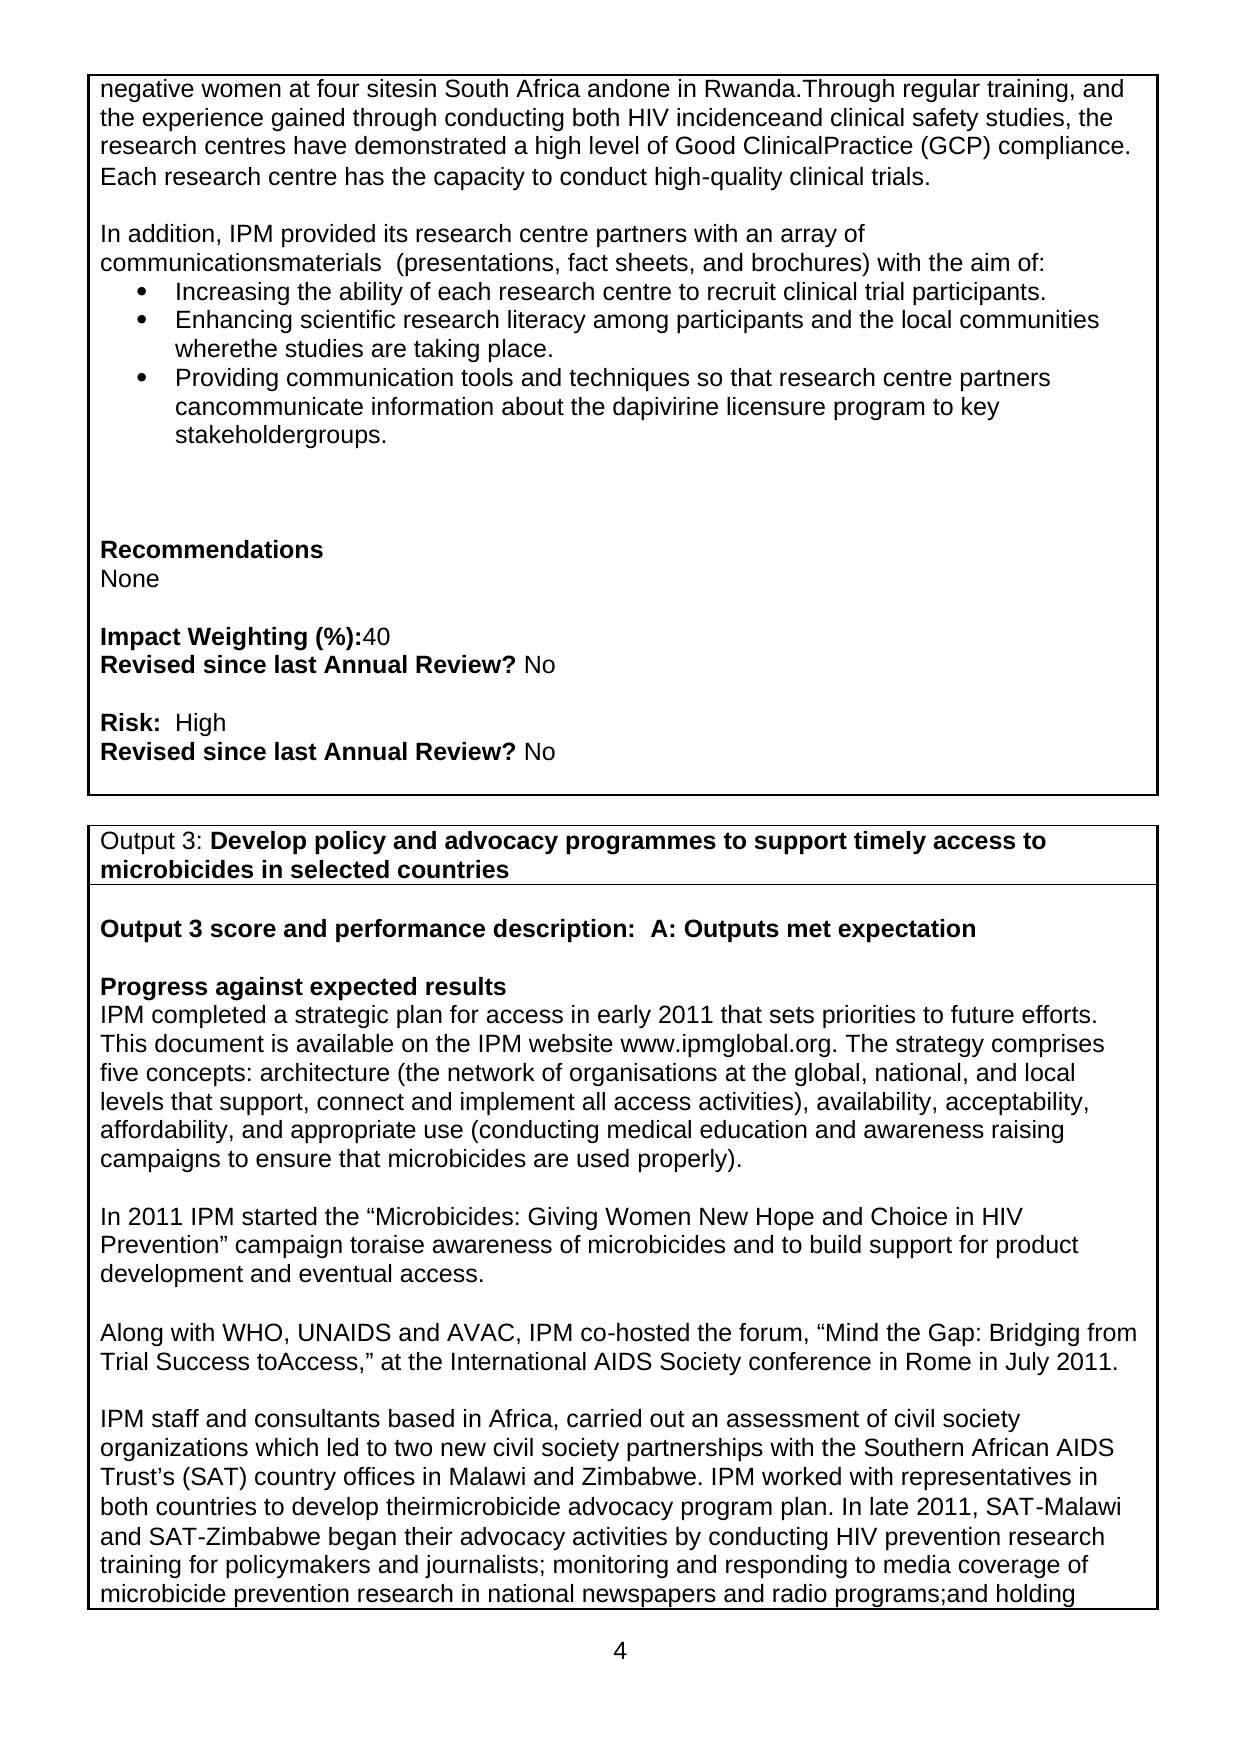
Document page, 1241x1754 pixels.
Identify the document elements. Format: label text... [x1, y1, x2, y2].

table_cell Output 3 score and performance description: A: Outputs met expectation [90, 885, 1156, 943]
table_cell Progress against expected results IPM completed a strategic plan for access in early 2011 that sets priorities to future efforts. This document is available on the IPM website www.ipmglobal.org. The strategy comprises five concepts: architecture (the network of organisations at the global, national, and local levels that support, connect and implement all access activities), availability, acceptability, affordability, and appropriate use (conducting medical education and awareness raising campaigns to ensure that microbicides are used properly). In 2011 IPM started the “Microbicides: Giving Women New Hope and Choice in HIV Prevention” campaign toraise awareness of microbicides and to build support for product development and eventual access. Along with WHO, UNAIDS and AVAC, IPM co‐hosted the forum, “Mind the Gap: Bridging from Trial Success toAccess,” at the International AIDS Society conference in Rome in July 2011. IPM staff and consultants based in Africa, carried out an assessment of civil society organizations which led to two new civil society partnerships with the Southern African AIDS Trust’s (SAT) country offices in Malawi and Zimbabwe. IPM worked with representatives in both countries to develop theirmicrobicide advocacy program plan. In late 2011, SAT‐Malawi and SAT‐Zimbabwe began their advocacy activities by conducting HIV prevention research training for policymakers and journalists; monitoring and responding to media coverage of microbicide prevention research in national newspapers and radio programs;and holding [90, 943, 1156, 1608]
table_header Output 3: Develop policy and advocacy programmes to support timely access to microbicides in selected countries [90, 826, 1156, 884]
table_cell negative women at four sitesin South Africa andone in Rwanda.Through regular training, and the experience gained through conducting both HIV incidenceand clinical safety studies, the research centres have demonstrated a high level of Good ClinicalPractice (GCP) compliance. Each research centre has the capacity to conduct high‐quality clinical trials. In addition, IPM provided its research centre partners with an array of communicationsmaterials (presentations, fact sheets, and brochures) with the aim of: Increasing the ability of each research centre to recruit clinical trial participants. Enhancing scientific research literacy among participants and the local communities wherethe studies are taking place. Providing communication tools and techniques so that research centre partners cancommunicate information about the dapivirine licensure program to key stakeholdergroups. Recommendations None Impact Weighting (%):40 Revised since last Annual Review? No Risk: High Revised since last Annual Review? No [90, 76, 1156, 794]
